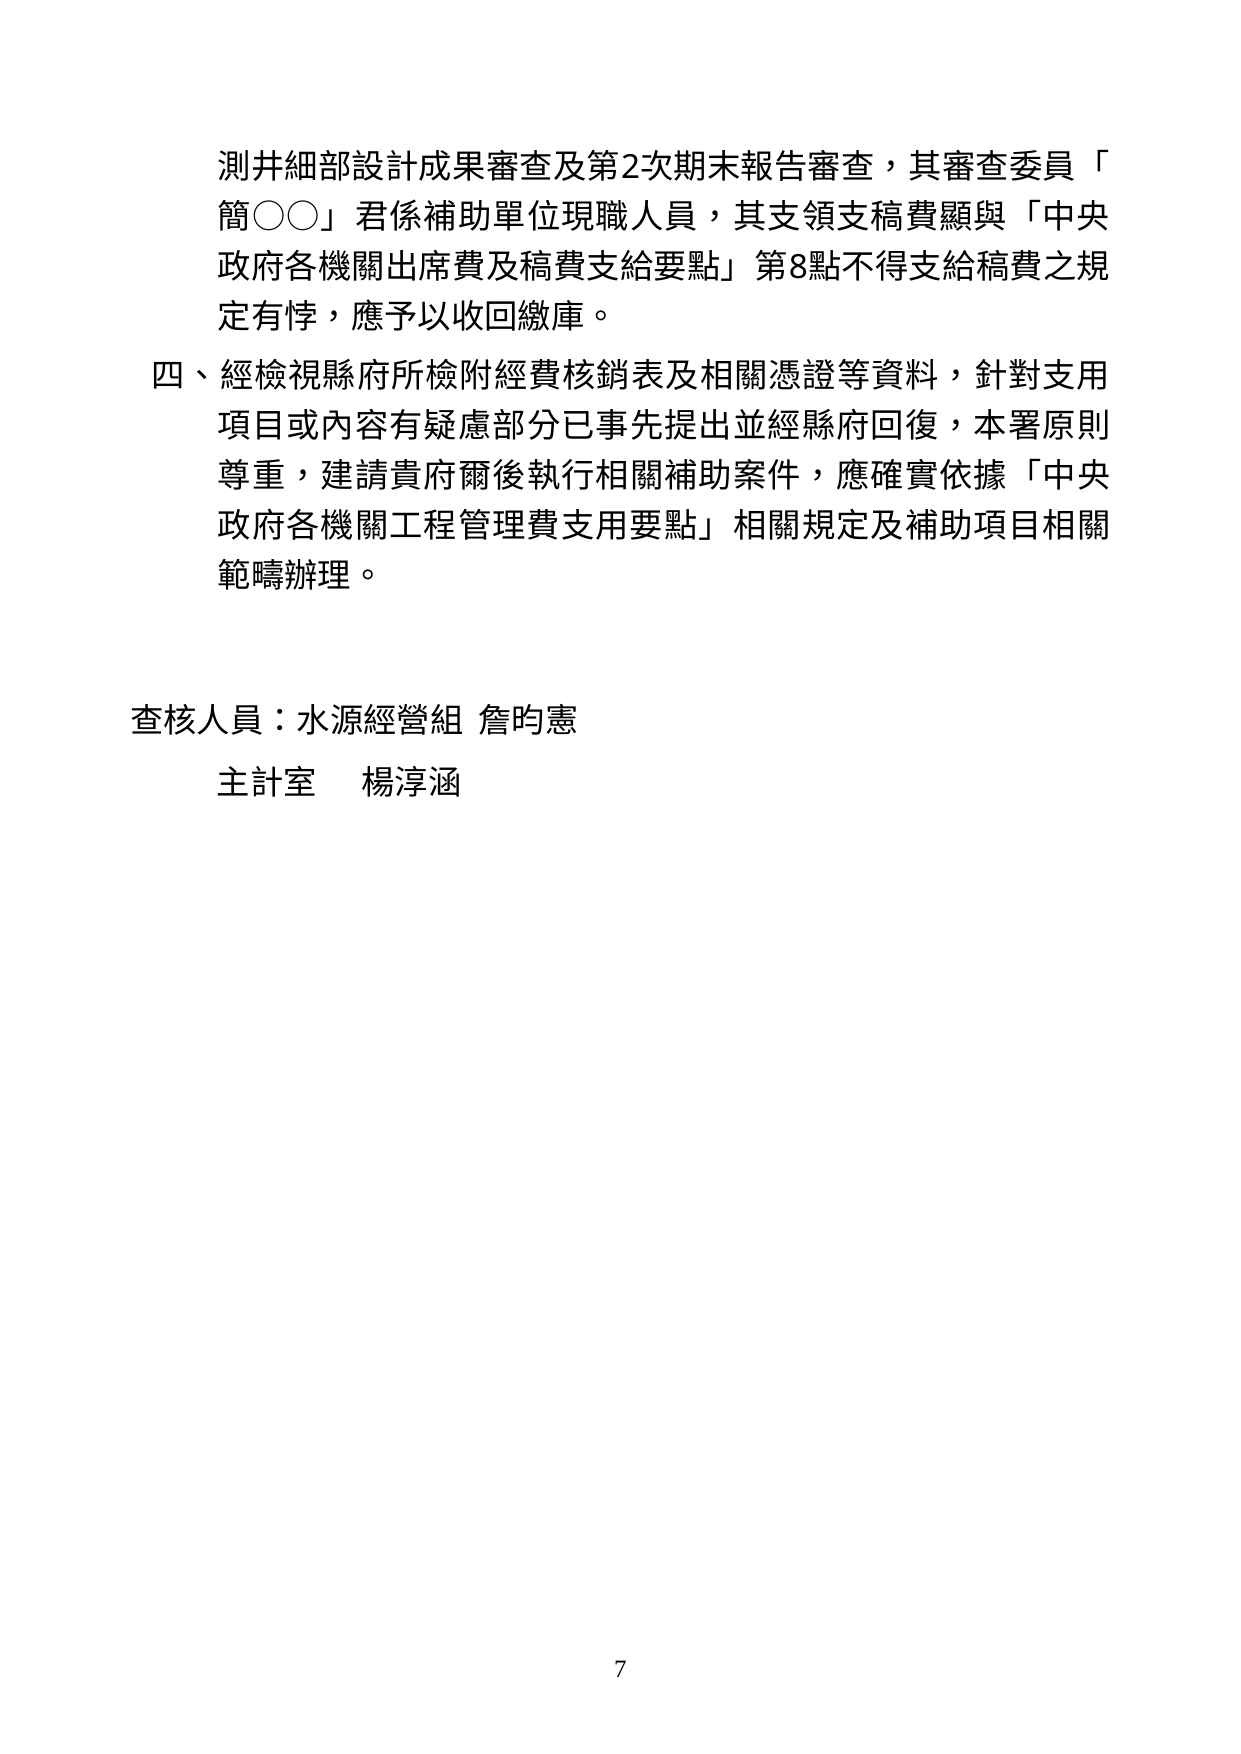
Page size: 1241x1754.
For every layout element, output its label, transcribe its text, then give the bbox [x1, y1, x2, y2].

text 測井細部設計成果審查及第2次期末報告審查，其審查委員「簡○○」君係補助單位現職人員，其支領支稿費顯與「中央政府各機關出席費及稿費支給要點」第8點不得支給稿費之規定有悖，應予以收回繳庫。 [151, 138, 1110, 338]
text 主計室 楊淳涵 [130, 749, 1110, 811]
text 查核人員：水源經營組 詹昀憲 [130, 686, 1110, 749]
text 四、經檢視縣府所檢附經費核銷表及相關憑證等資料，針對支用項目或內容有疑慮部分已事先提出並經縣府回復，本署原則尊重，建請貴府爾後執行相關補助案件，應確實依據「中央政府各機關工程管理費支用要點」相關規定及補助項目相關範疇辦理。 [151, 348, 1110, 598]
